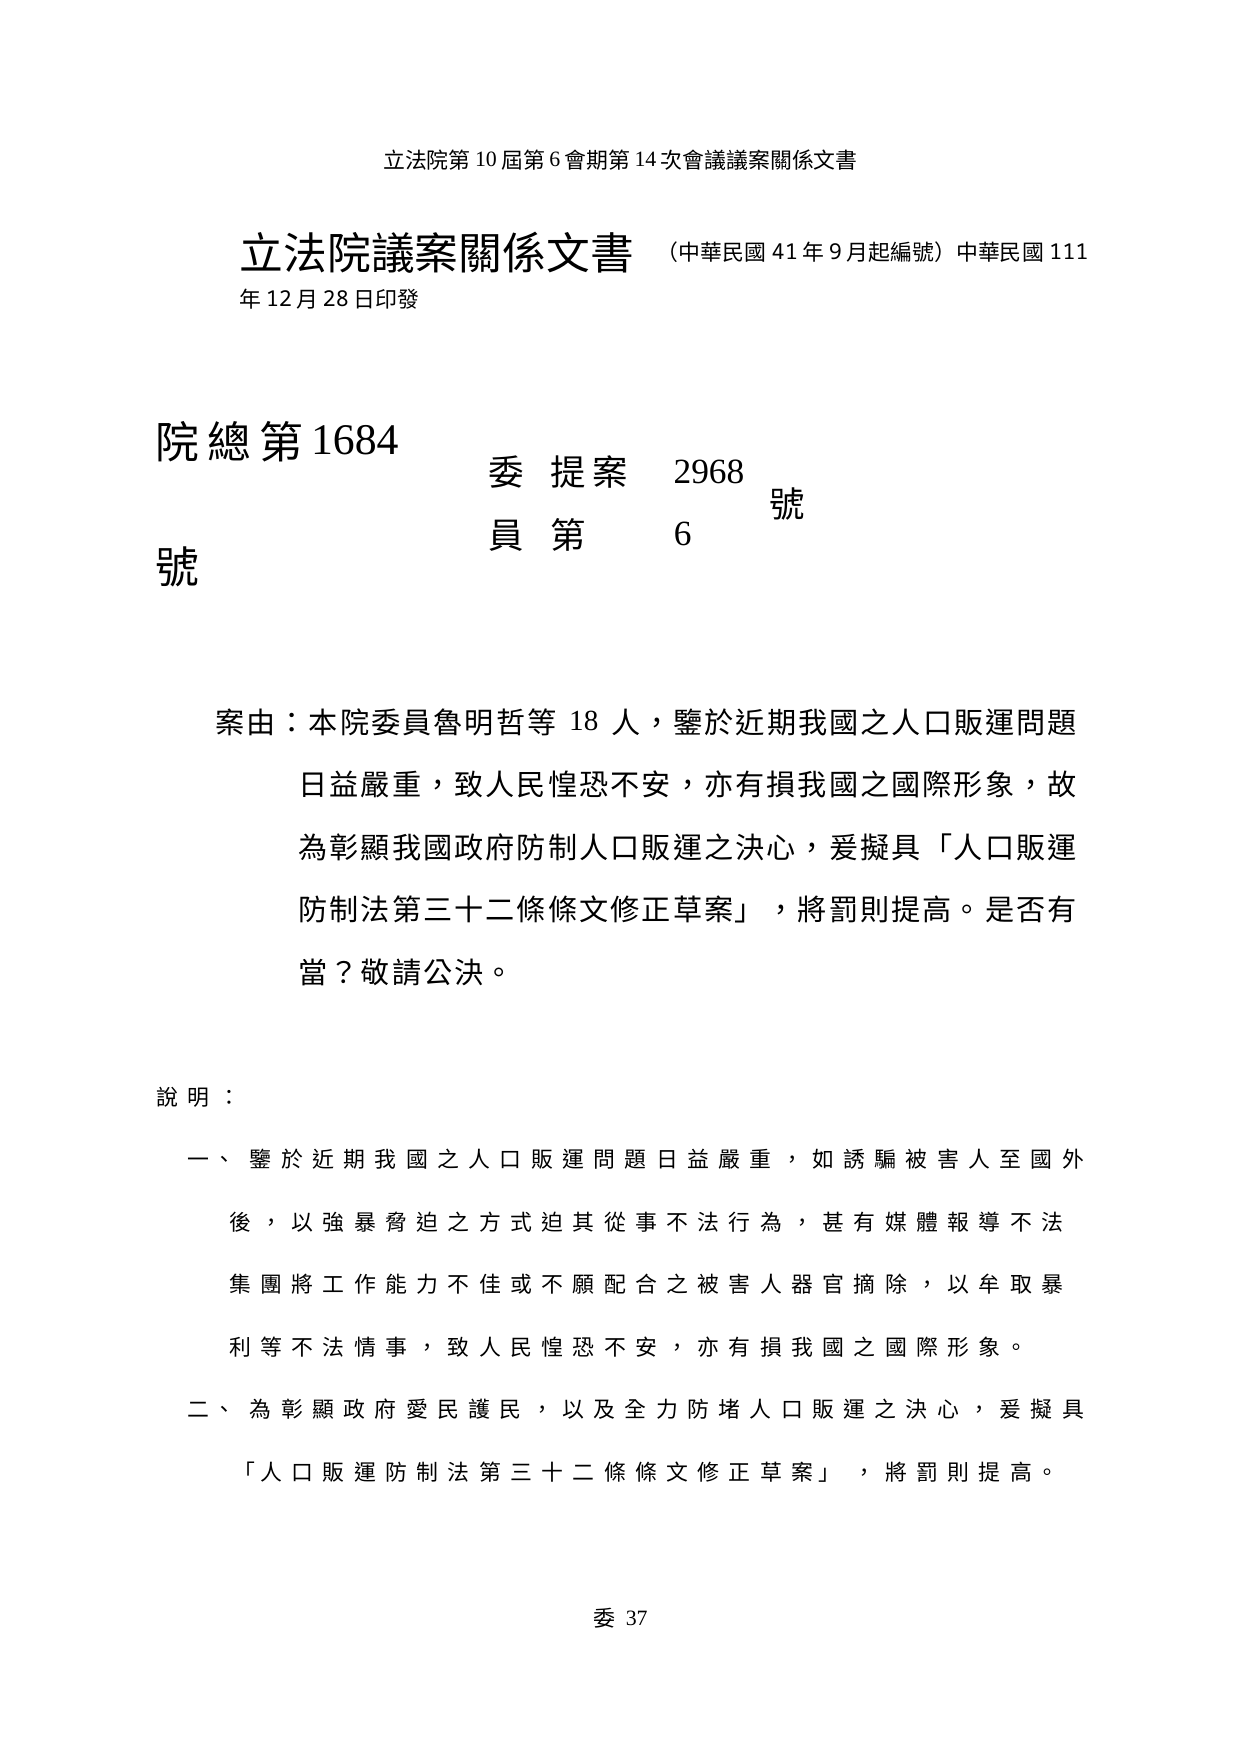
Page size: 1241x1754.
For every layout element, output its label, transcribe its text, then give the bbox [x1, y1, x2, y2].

table_header 提案第 [545, 377, 651, 627]
text 說明： [151, 1064, 1089, 1127]
table_header 號 [763, 377, 799, 627]
table_header 委員 [431, 377, 545, 627]
text 一、鑒於近期我國之人口販運問題日益嚴重，如誘騙被害人至國外後，以強暴脅迫之方式迫其從事不法行為，甚有媒體報導不法集團將工作能力不佳或不願配合之被害人器官摘除，以牟取暴利等不法情事，致人民惶恐不安，亦有損我國之國際形象。 [173, 1127, 1089, 1377]
text 立法院議案關係文書 （中華民國41年9月起編號）中華民國111年12月28日印發 [239, 219, 1089, 314]
text 二、為彰顯政府愛民護民，以及全力防堵人口販運之決心，爰擬具「人口販運防制法第三十二條條文修正草案」，將罰則提高。 [173, 1377, 1089, 1502]
table_header 29686 [651, 377, 763, 627]
text 案由：本院委員魯明哲等18人，鑒於近期我國之人口販運問題日益嚴重，致人民惶恐不安，亦有損我國之國際形象，故為彰顯我國政府防制人口販運之決心，爰擬具「人口販運防制法第三十二條條文修正草案」，將罰則提高。是否有當？敬請公決。 [206, 689, 1089, 1002]
table_header 院總第1684號 [151, 377, 431, 627]
table_header [804, 377, 819, 627]
table_header [800, 377, 804, 627]
